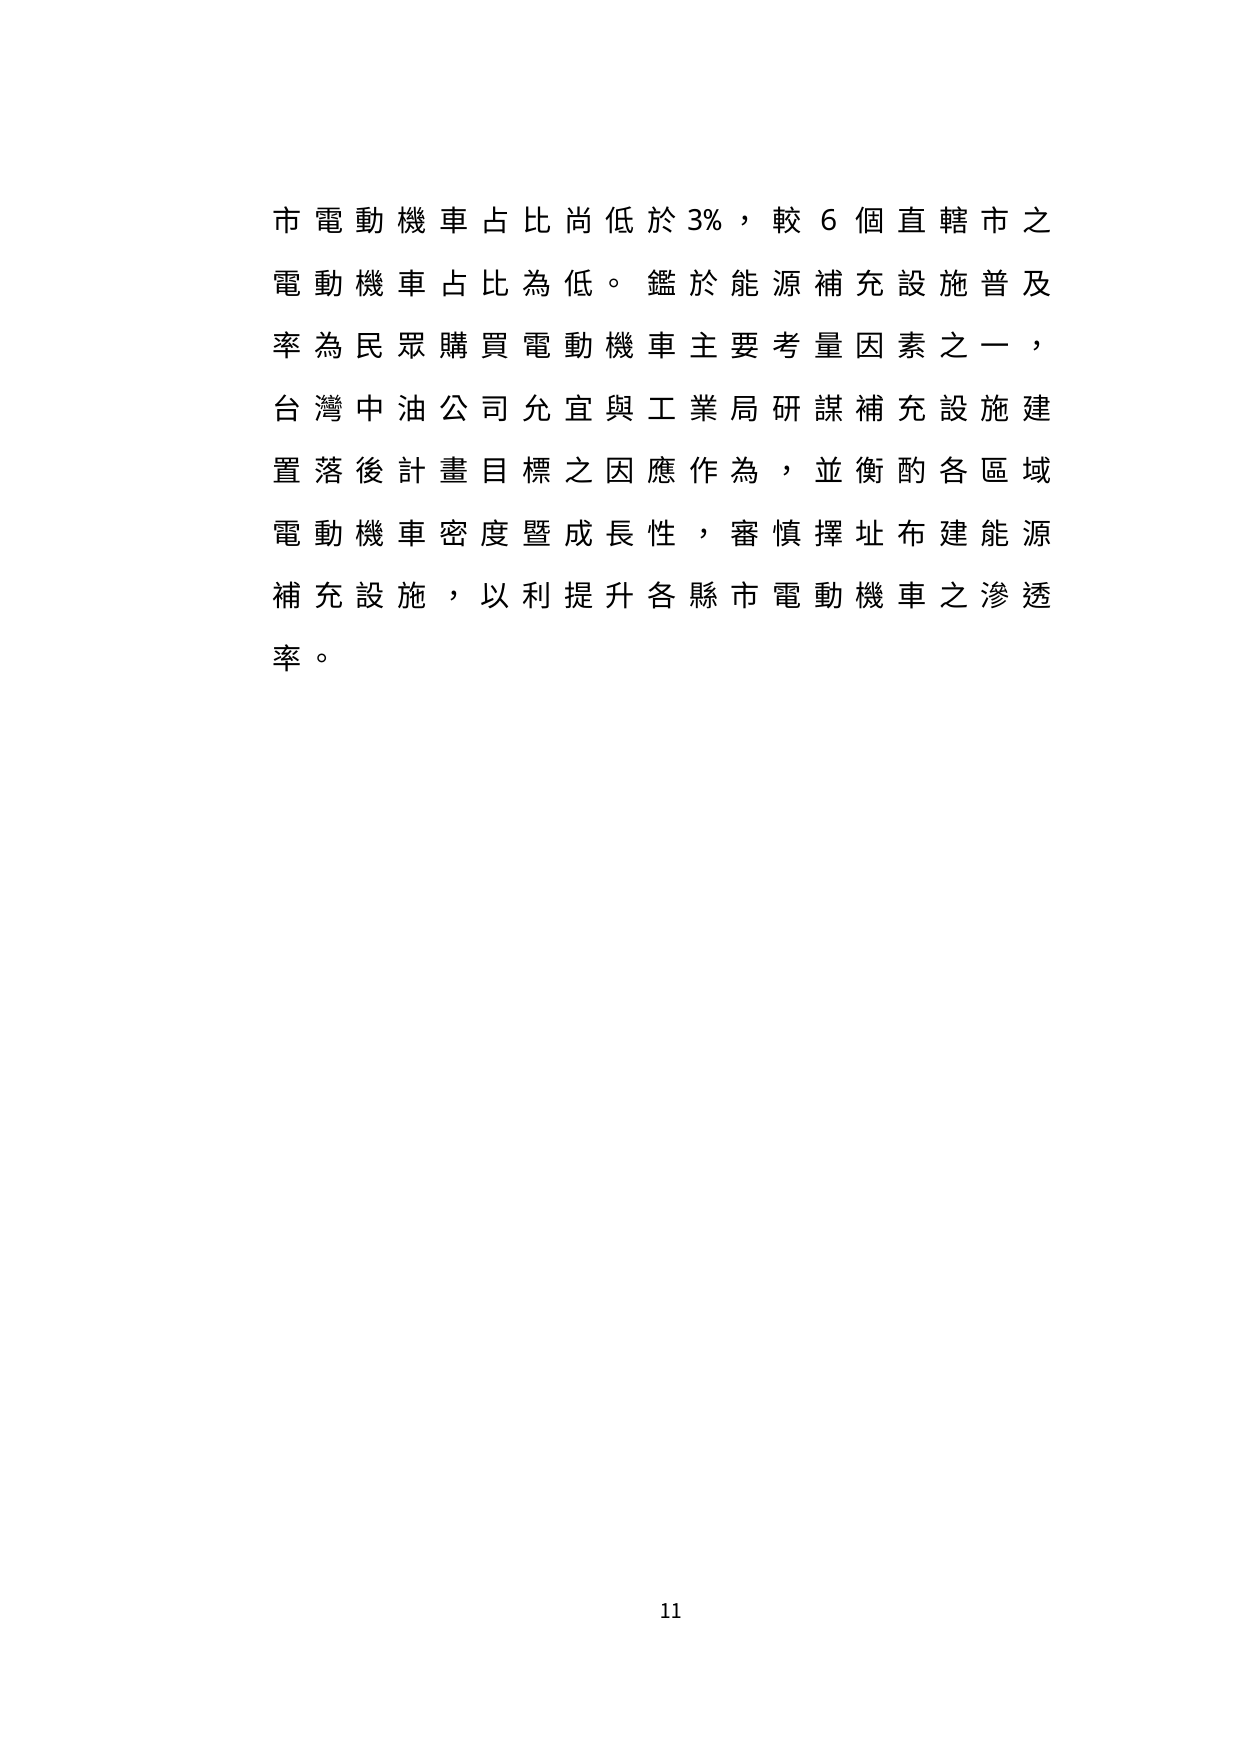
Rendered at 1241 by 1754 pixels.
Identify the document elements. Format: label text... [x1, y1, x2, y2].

text 市電動機車占比尚低於3%，較6個直轄市之電動機車占比為低。鑑於能源補充設施普及率為民眾購買電動機車主要考量因素之一，台灣中油公司允宜與工業局研謀補充設施建置落後計畫目標之因應作為，並衡酌各區域電動機車密度暨成長性，審慎擇址布建能源補充設施，以利提升各縣市電動機車之滲透率。 [242, 177, 1058, 677]
